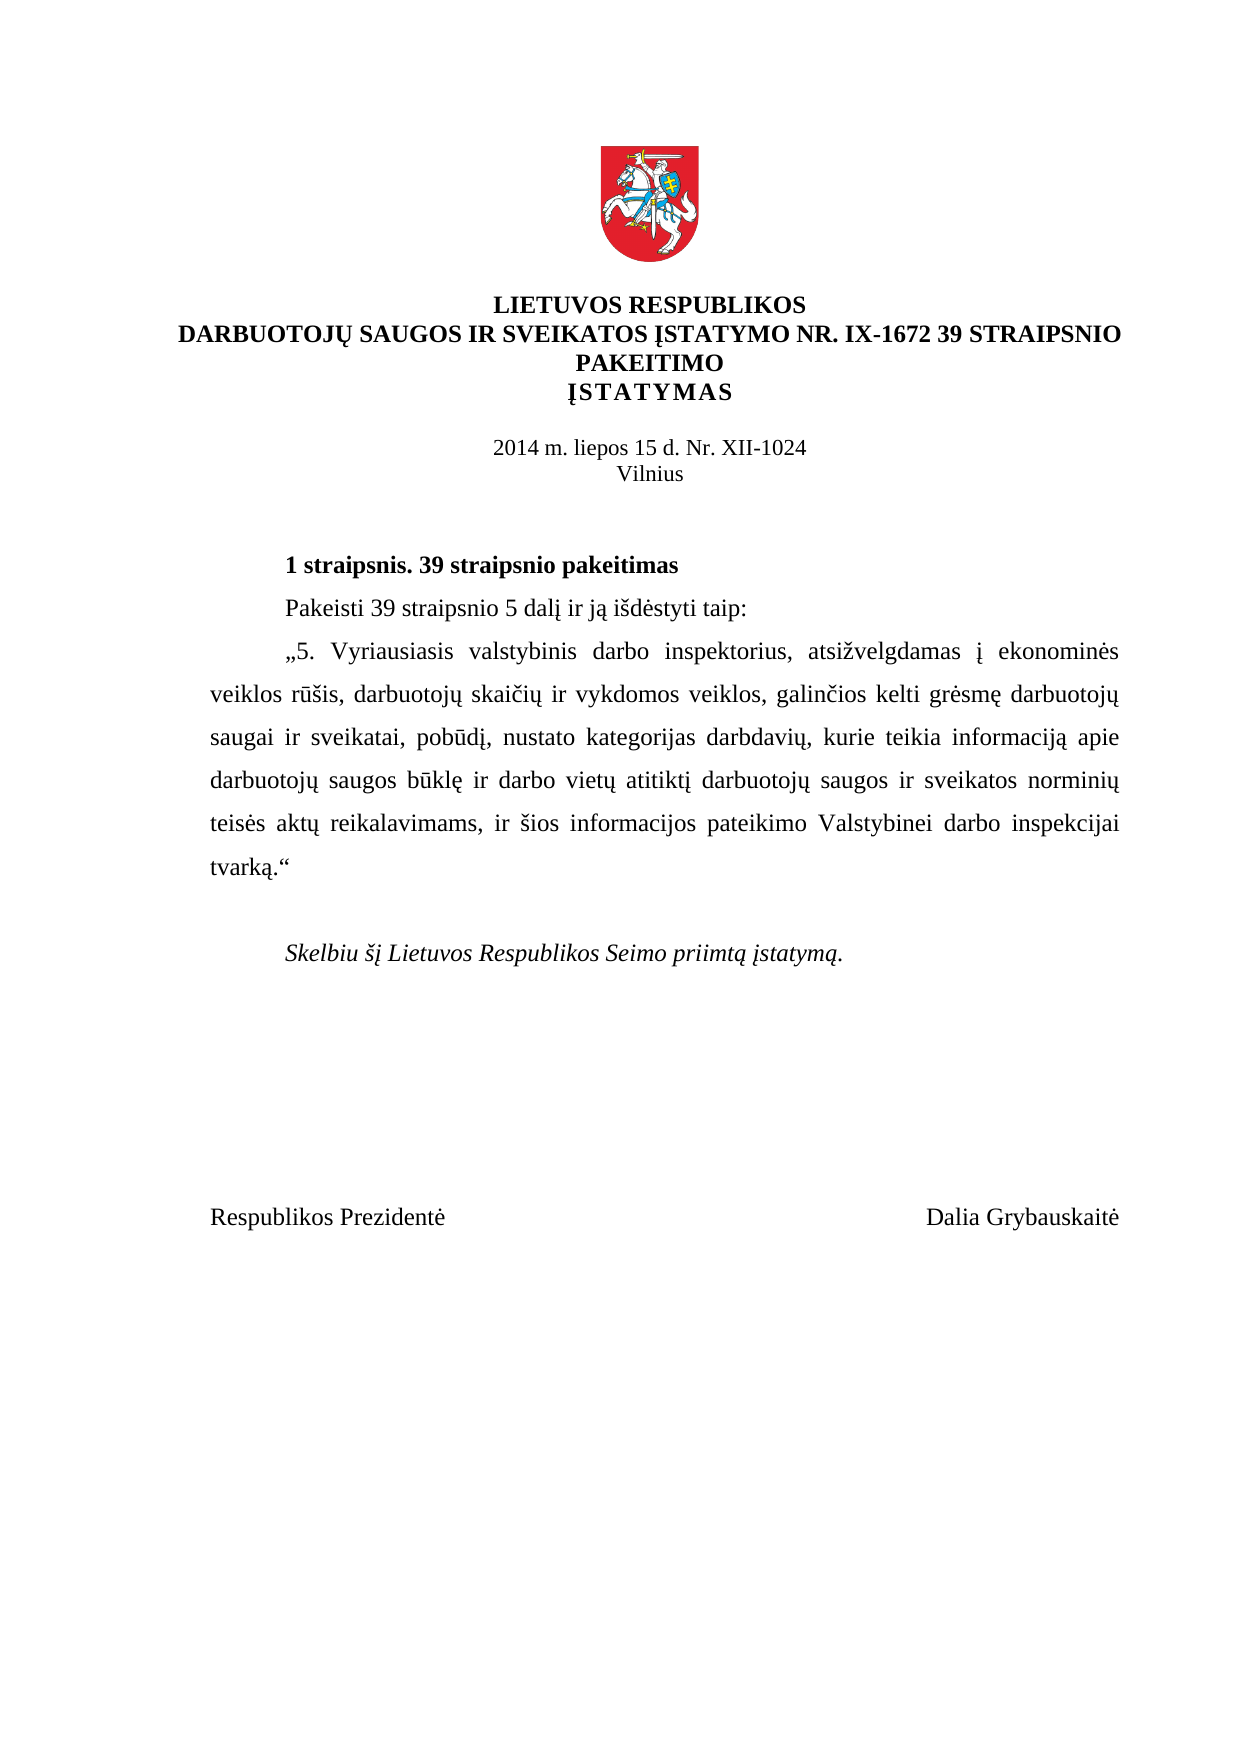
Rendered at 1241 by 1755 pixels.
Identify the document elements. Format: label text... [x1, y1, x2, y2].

text 2014 m. liepos 15 d. Nr. XII-1024 Vilnius [177, 434, 1122, 487]
text Pakeisti 39 straipsnio 5 dalį ir ją išdėstyti taip: [210, 593, 1120, 622]
text Respublikos Prezidentė Dalia Grybauskaitė [210, 1202, 1120, 1231]
text DARBUOTOJŲ SAUGOS IR SVEIKATOS ĮSTATYMO NR. IX-1672 39 STRAIPSNIO PAKEITIMO [177, 319, 1122, 377]
text ĮSTATYMAS [177, 377, 1122, 405]
text 1 straipsnis. 39 straipsnio pakeitimas [210, 550, 1120, 578]
text Skelbiu šį Lietuvos Respublikos Seimo priimtą įstatymą. [210, 938, 1120, 967]
text LIETUVOS RESPUBLIKOS [177, 290, 1122, 319]
text „5. Vyriausiasis valstybinis darbo inspektorius, atsižvelgdamas į ekonominės veiklos rūšis, darbuotojų skaičių ir vykdomos veiklos, galinčios kelti grėsmę darbuotojų saugai ir sveikatai, pobūdį, nustato kategorijas darbdavių, kurie teikia informaciją apie darbuotojų saugos būklę ir darbo vietų atitiktį darbuotojų saugos ir sveikatos norminių teisės aktų reikalavimams, ir šios informacijos pateikimo Valstybinei darbo inspekcijai tvarką.“ [210, 636, 1120, 880]
